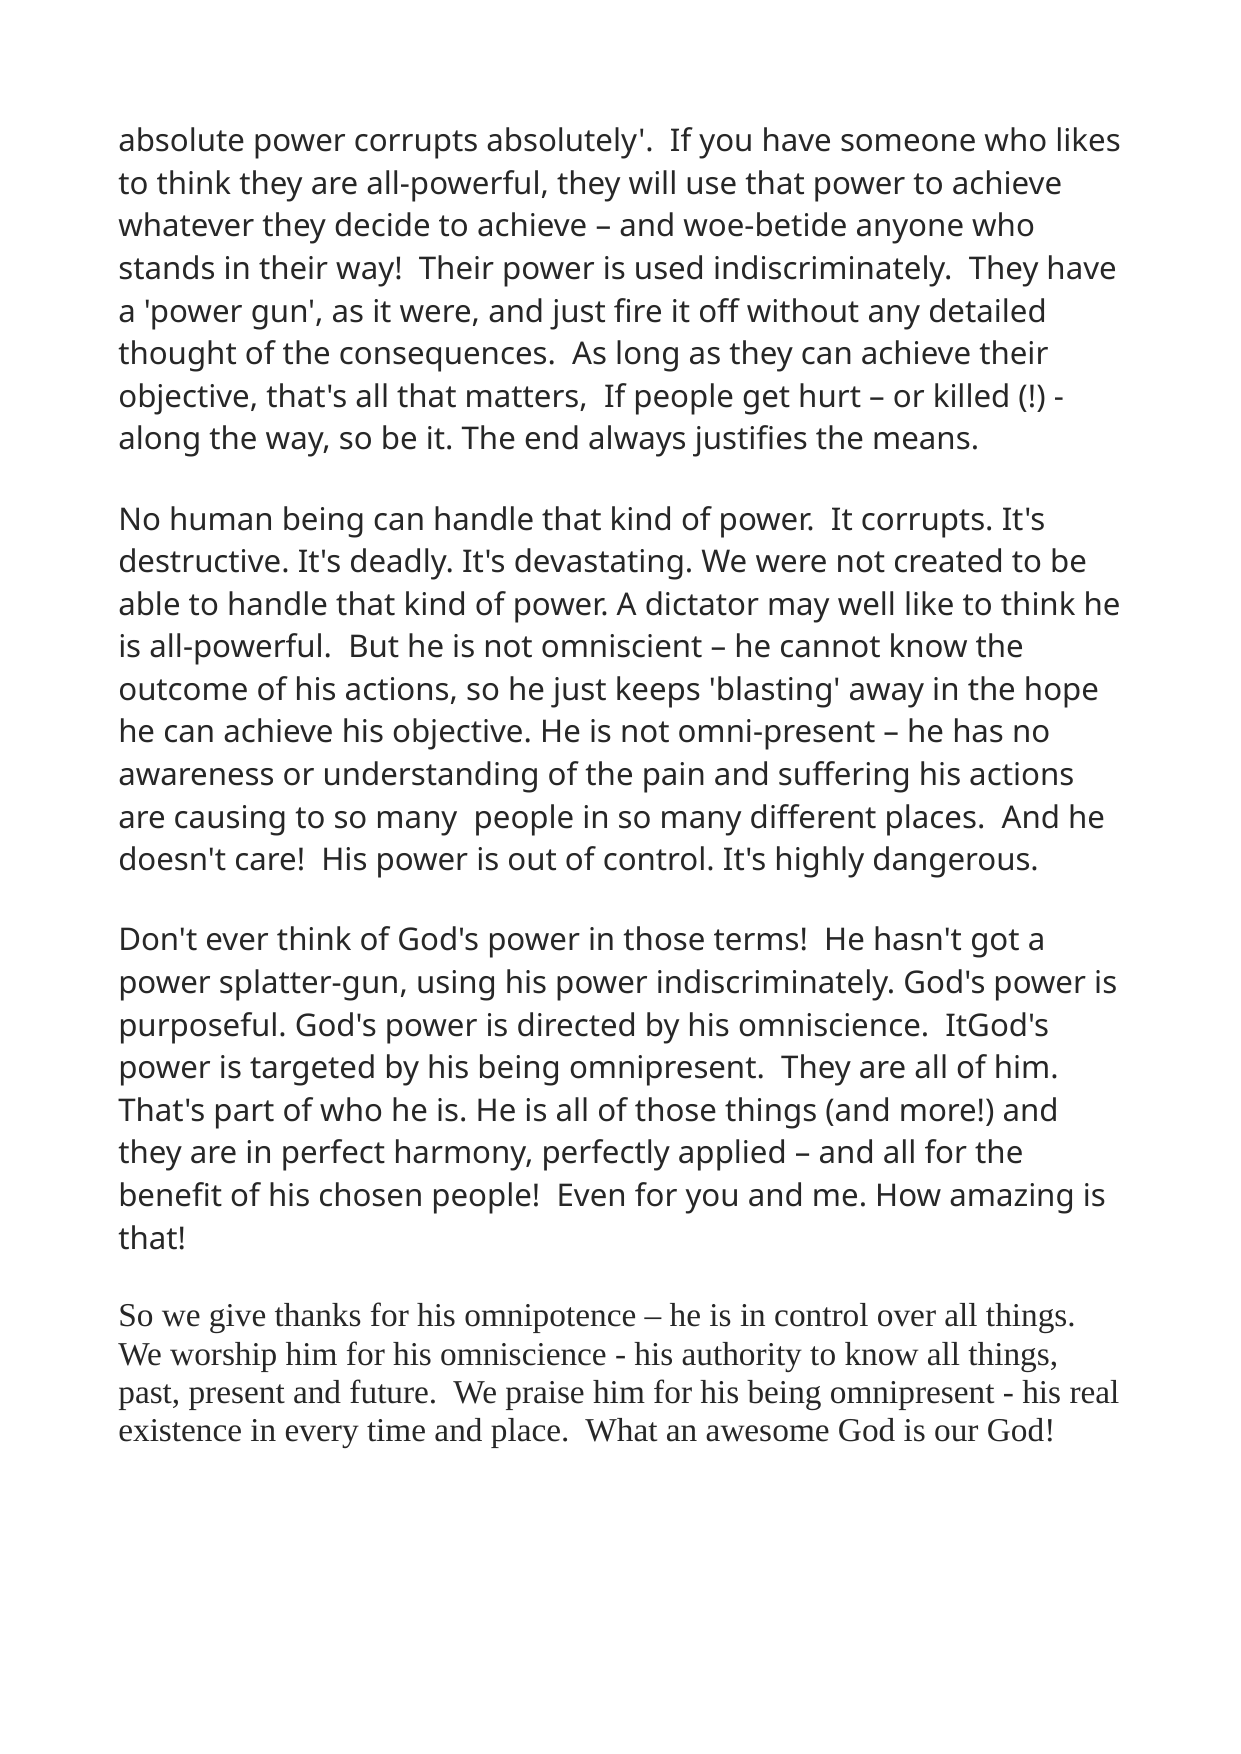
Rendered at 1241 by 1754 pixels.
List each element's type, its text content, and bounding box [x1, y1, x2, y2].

text No human being can handle that kind of power. It corrupts. It's destructive. It's deadly. It's devastating. We were not created to be able to handle that kind of power. A dictator may well like to think he is all-powerful. But he is not omniscient – he cannot know the outcome of his actions, so he just keeps 'blasting' away in the hope he can achieve his objective. He is not omni-present – he has no awareness or understanding of the pain and suffering his actions are causing to so many people in so many different places. And he doesn't care! His power is out of control. It's highly dangerous. [118, 496, 1122, 880]
text So we give thanks for his omnipotence – he is in control over all things. We worship him for his omniscience - his authority to know all things, past, present and future. We praise him for his being omnipresent - his real existence in every time and place. What an awesome God is our God! [118, 1296, 1122, 1449]
text Don't ever think of God's power in those terms! He hasn't got a power splatter-gun, using his power indiscriminately. God's power is purposeful. God's power is directed by his omniscience. ItGod's power is targeted by his being omnipresent. They are all of him. That's part of who he is. He is all of those things (and more!) and they are in perfect harmony, perfectly applied – and all for the benefit of his chosen people! Even for you and me. How amazing is that! [118, 917, 1122, 1258]
text absolute power corrupts absolutely'. If you have someone who likes to think they are all-powerful, they will use that power to achieve whatever they decide to achieve – and woe-betide anyone who stands in their way! Their power is used indiscriminately. They have a 'power gun', as it were, and just fire it off without any detailed thought of the consequences. As long as they can achieve their objective, that's all that matters, If people get hurt – or killed (!) - along the way, so be it. The end always justifies the means. [118, 118, 1122, 459]
